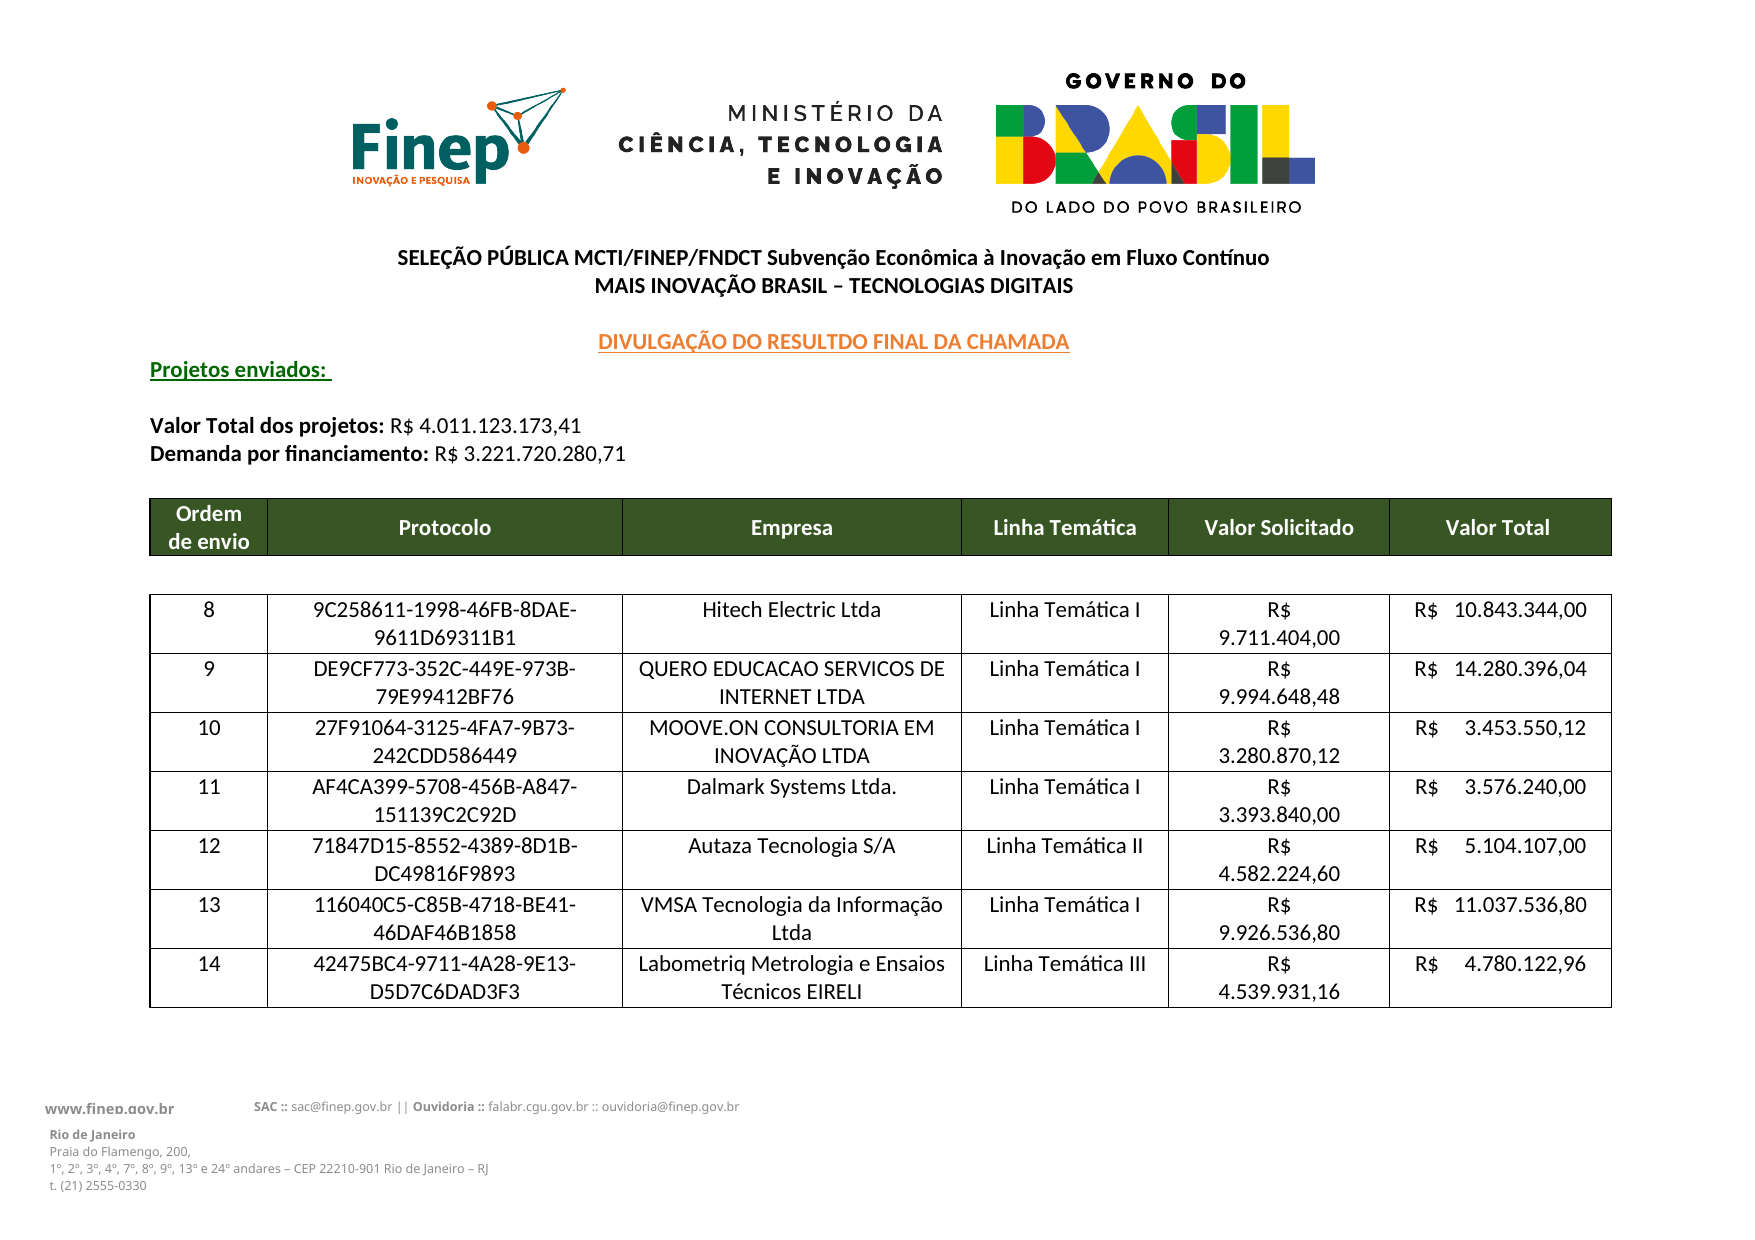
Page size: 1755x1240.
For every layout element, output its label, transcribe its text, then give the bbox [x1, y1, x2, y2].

table_cell R$ 3.280.870,12 [1169, 713, 1389, 771]
table_cell R$ 9.994.648,48 [1169, 654, 1389, 712]
table_cell 8 [151, 595, 267, 653]
table_cell 10 [151, 713, 267, 771]
table_cell 12 [151, 831, 267, 889]
table_cell 13 [151, 890, 267, 948]
table_cell R$ 3.453.550,12 [1390, 713, 1611, 771]
table_cell VMSA Tecnologia da Informação Ltda [623, 890, 961, 948]
table_cell R$ 10.843.344,00 [1390, 595, 1611, 653]
table_cell 14 [151, 949, 267, 1007]
table_cell Linha Temática I [962, 654, 1168, 712]
table_cell 27F91064-3125-4FA7-9B73-242CDD586449 [268, 713, 622, 771]
table_cell Linha Temática II [962, 831, 1168, 889]
table_cell 71847D15-8552-4389-8D1B-DC49816F9893 [268, 831, 622, 889]
table_cell 9C258611-1998-46FB-8DAE-9611D69311B1 [268, 595, 622, 653]
table_cell R$ 3.576.240,00 [1390, 772, 1611, 830]
table_cell R$ 4.582.224,60 [1169, 831, 1389, 889]
table_cell R$ 4.539.931,16 [1169, 949, 1389, 1007]
table_cell R$ 9.926.536,80 [1169, 890, 1389, 948]
table_cell R$ 9.711.404,00 [1169, 595, 1389, 653]
table_cell R$ 4.780.122,96 [1390, 949, 1611, 1007]
table_cell AF4CA399-5708-456B-A847-151139C2C92D [268, 772, 622, 830]
table_cell MOOVE.ON CONSULTORIA EM INOVAÇÃO LTDA [623, 713, 961, 771]
table_cell Autaza Tecnologia S/A [623, 831, 961, 889]
table_cell R$ 5.104.107,00 [1390, 831, 1611, 889]
table_cell R$ 3.393.840,00 [1169, 772, 1389, 830]
table_cell Linha Temática I [962, 595, 1168, 653]
table_cell QUERO EDUCACAO SERVICOS DE INTERNET LTDA [623, 654, 961, 712]
table_cell 42475BC4-9711-4A28-9E13-D5D7C6DAD3F3 [268, 949, 622, 1007]
table_cell Linha Temática I [962, 713, 1168, 771]
table_cell Linha Temática III [962, 949, 1168, 1007]
table_cell DE9CF773-352C-449E-973B-79E99412BF76 [268, 654, 622, 712]
table_cell Linha Temática I [962, 890, 1168, 948]
table_cell Linha Temática I [962, 772, 1168, 830]
table_cell R$ 11.037.536,80 [1390, 890, 1611, 948]
table_cell 9 [151, 654, 267, 712]
table_cell 116040C5-C85B-4718-BE41-46DAF46B1858 [268, 890, 622, 948]
table_cell Hitech Electric Ltda [623, 595, 961, 653]
table_cell R$ 14.280.396,04 [1390, 654, 1611, 712]
table_cell Labometriq Metrologia e Ensaios Técnicos EIRELI [623, 949, 961, 1007]
table_cell Dalmark Systems Ltda. [623, 772, 961, 830]
table_cell 11 [151, 772, 267, 830]
